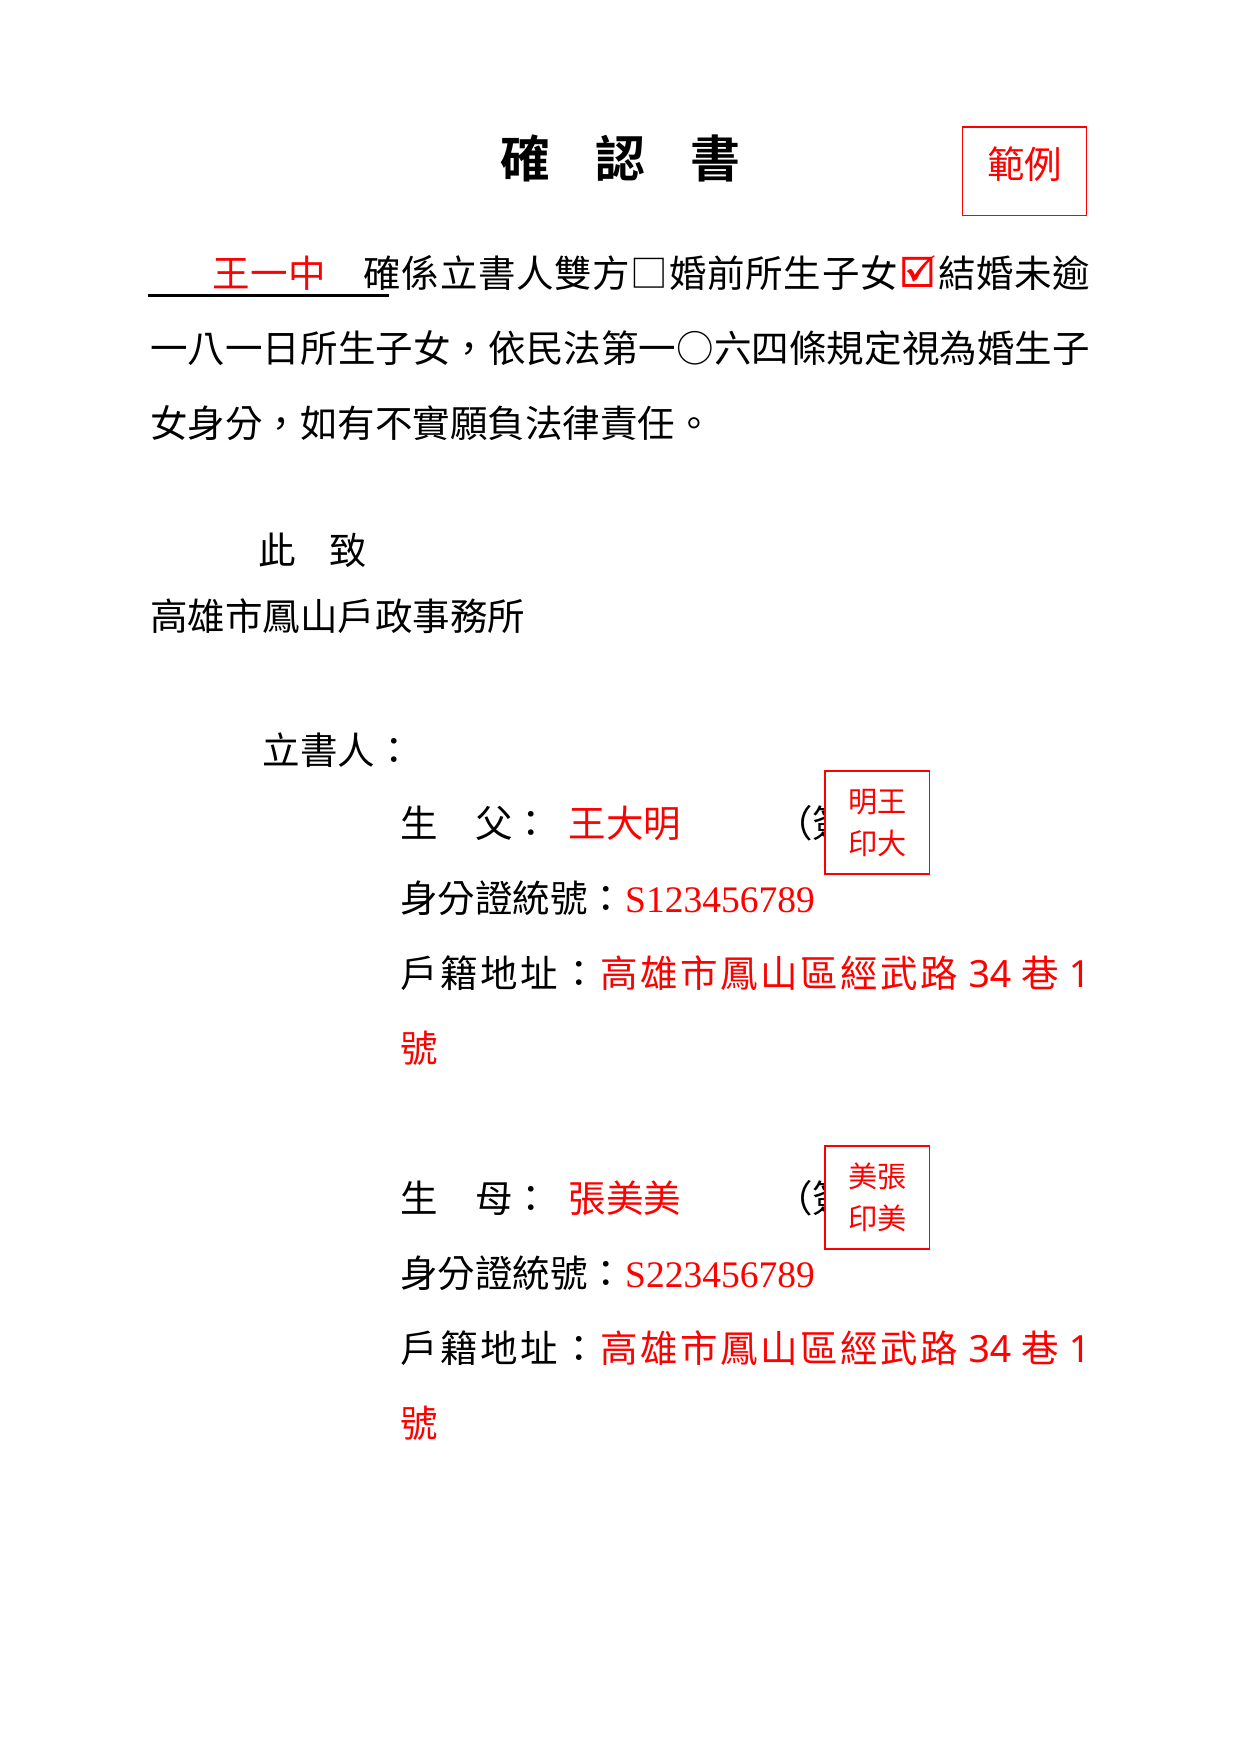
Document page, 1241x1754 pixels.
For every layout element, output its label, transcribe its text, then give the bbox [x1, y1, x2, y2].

text 印美 [841, 1196, 914, 1237]
text 生 母： 張美美 （簽章） [400, 1152, 824, 1227]
text 生 父： 王大明 （簽章） [930, 777, 1090, 852]
text 身分證統號：S123456789 [400, 852, 1090, 927]
text [963, 128, 1086, 215]
text 立書人： [262, 714, 1090, 777]
text 此 致 [150, 514, 1090, 577]
text 明王 [841, 779, 914, 821]
text 範例 [978, 135, 1071, 189]
text 立書人： [826, 772, 929, 873]
text 戶籍地址：高雄市鳳山區經武路34巷1號 [400, 927, 1090, 1077]
text 王一中 確係立書人雙方□婚前所生子女結婚未逾一八一日所生子女，依民法第一○六四條規定視為婚生子女身分，如有不實願負法律責任。 [150, 227, 1090, 452]
text 戶籍地址：高雄市鳳山區經武路34巷1號 [400, 1302, 1090, 1452]
text 生 母： 張美美 （簽章） [930, 1152, 1090, 1227]
text 確 認 書 [150, 127, 962, 189]
text 身分證統號：S223456789 [400, 1227, 1090, 1302]
text 生 父： 王大明 （簽章） [400, 777, 824, 852]
text 印大 [841, 821, 914, 862]
text 美張 [841, 1154, 914, 1196]
text 高雄市鳳山戶政事務所 [150, 577, 1090, 652]
